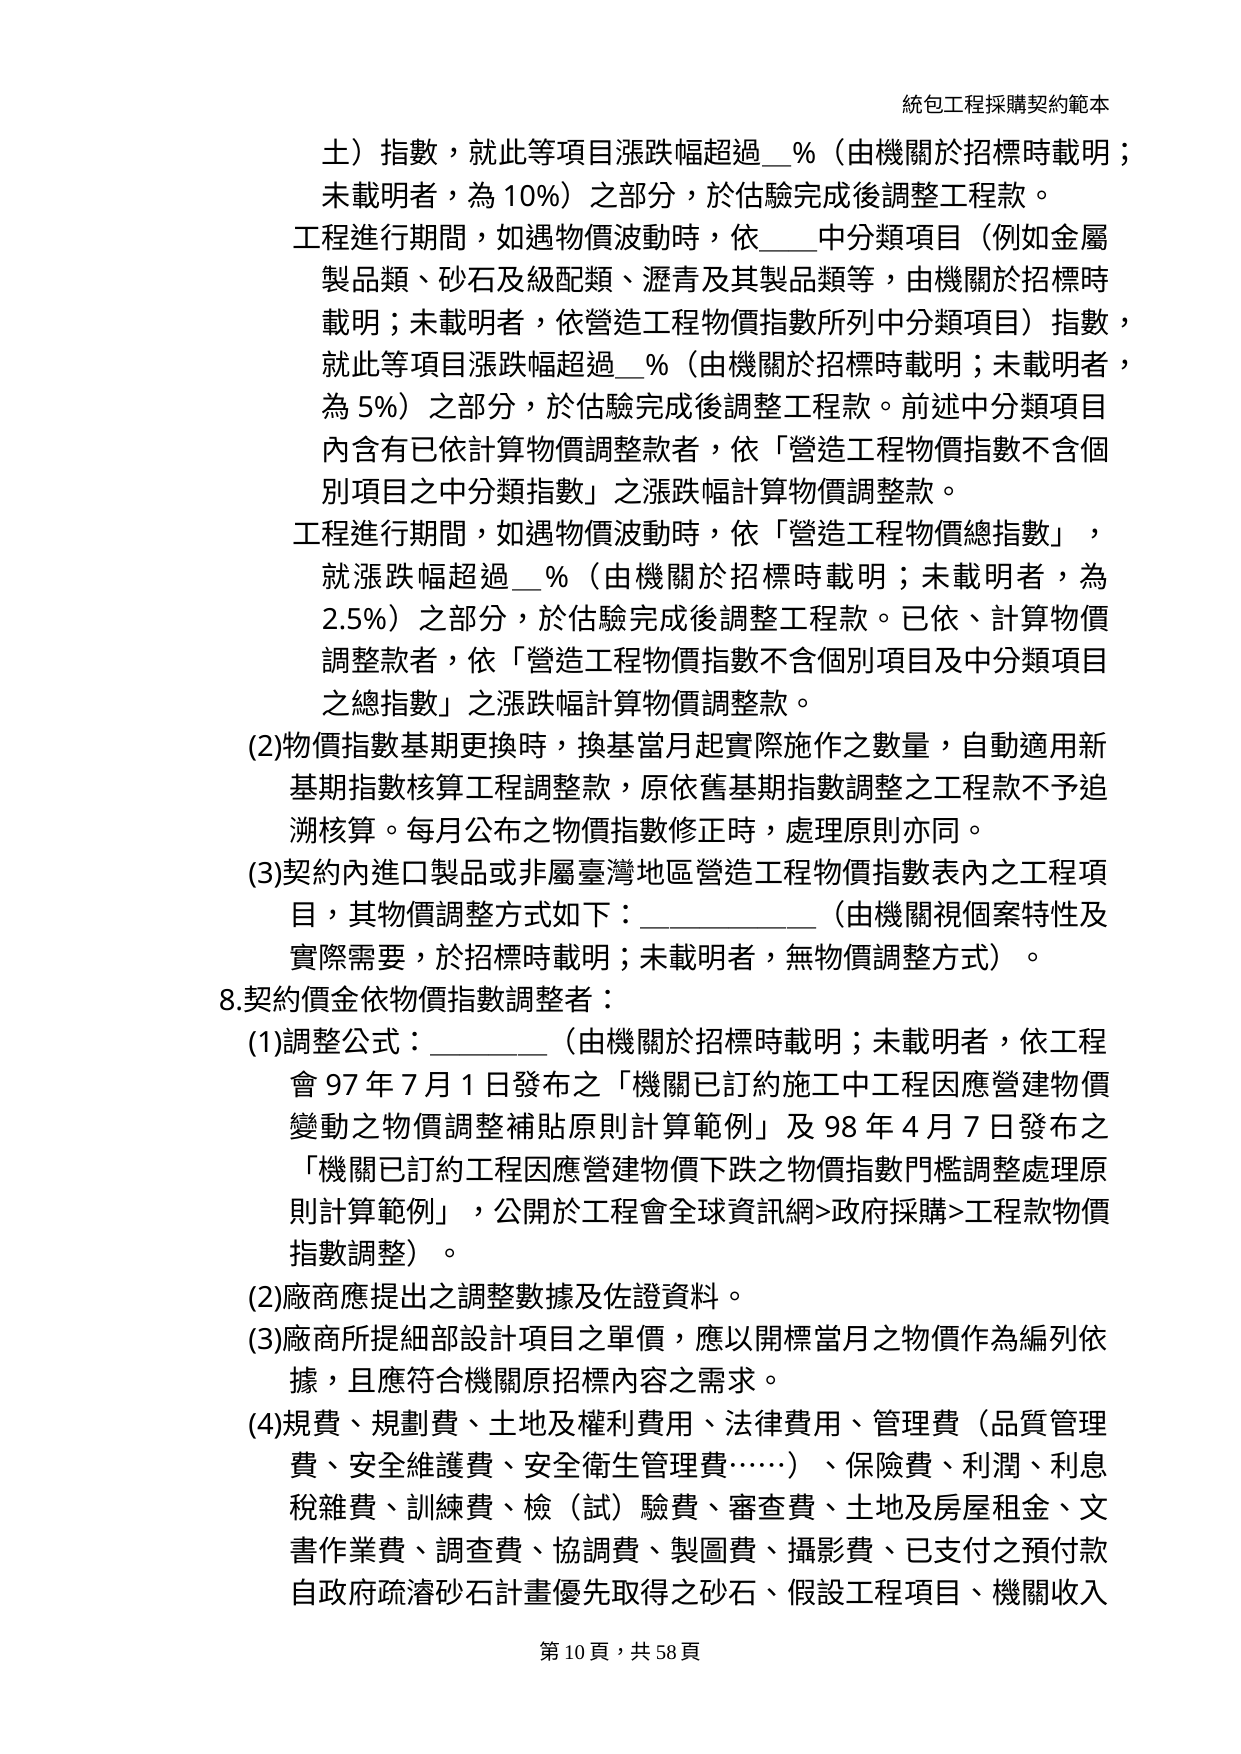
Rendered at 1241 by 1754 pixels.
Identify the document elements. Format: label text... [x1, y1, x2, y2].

text 工程進行期間，如遇物價波動時，依「營造工程物價總指數」，就漲跌幅超過＿%（由機關於招標時載明；未載明者，為2.5%）之部分，於估驗完成後調整工程款。已依、計算物價調整款者，依「營造工程物價指數不含個別項目及中分類項目之總指數」之漲跌幅計算物價調整款。 [292, 511, 1110, 723]
text (2)物價指數基期更換時，換基當月起實際施作之數量，自動適用新基期指數核算工程調整款，原依舊基期指數調整之工程款不予追溯核算。每月公布之物價指數修正時，處理原則亦同。 [248, 723, 1110, 849]
text 工程進行期間，如遇物價波動時，依＿＿個別項目（例如預拌混凝土、鋼筋、鋼板、型鋼、瀝青混凝土等，由機關於招標時載明；未載明者，為預拌混凝土、鋼筋、鋼板、型鋼及瀝青混凝土）指數，就此等項目漲跌幅超過＿%（由機關於招標時載明；未載明者，為10%）之部分，於估驗完成後調整工程款。 [292, 130, 1110, 215]
text (1)調整公式：＿＿＿＿（由機關於招標時載明；未載明者，依工程會97年7月1日發布之「機關已訂約施工中工程因應營建物價變動之物價調整補貼原則計算範例」及98年4月7日發布之「機關已訂約工程因應營建物價下跌之物價指數門檻調整處理原則計算範例」，公開於工程會全球資訊網>政府採購>工程款物價指數調整）。 [248, 1019, 1110, 1273]
text 8.契約價金依物價指數調整者： [218, 977, 1104, 1019]
text (3)廠商所提細部設計項目之單價，應以開標當月之物價作為編列依據，且應符合機關原招標內容之需求。 [248, 1316, 1110, 1400]
text (2)廠商應提出之調整數據及佐證資料。 [248, 1273, 1110, 1316]
text (3)契約內進口製品或非屬臺灣地區營造工程物價指數表內之工程項目，其物價調整方式如下：＿＿＿＿＿＿（由機關視個案特性及實際需要，於招標時載明；未載明者，無物價調整方式）。 [248, 849, 1110, 977]
text 工程進行期間，如遇物價波動時，依＿＿中分類項目（例如金屬製品類、砂石及級配類、瀝青及其製品類等，由機關於招標時載明；未載明者，依營造工程物價指數所列中分類項目）指數，就此等項目漲跌幅超過＿%（由機關於招標時載明；未載明者，為5%）之部分，於估驗完成後調整工程款。前述中分類項目內含有已依計算物價調整款者，依「營造工程物價指數不含個別項目之中分類指數」之漲跌幅計算物價調整款。 [292, 215, 1110, 511]
text (4)規費、規劃費、土地及權利費用、法律費用、管理費（品質管理費、安全維護費、安全衛生管理費……）、保險費、利潤、利息、稅雜費、訓練費、檢（試）驗費、審查費、土地及房屋租金、文書作業費、調查費、協調費、製圖費、攝影費、已支付之預付款、自政府疏濬砂石計畫優先取得之砂石、假設工程項目、機關收入項目及其他＿＿（由機關於招標時載明）不予調整。除契約另有規定外，設計費不予調整。 [248, 1400, 1110, 1612]
